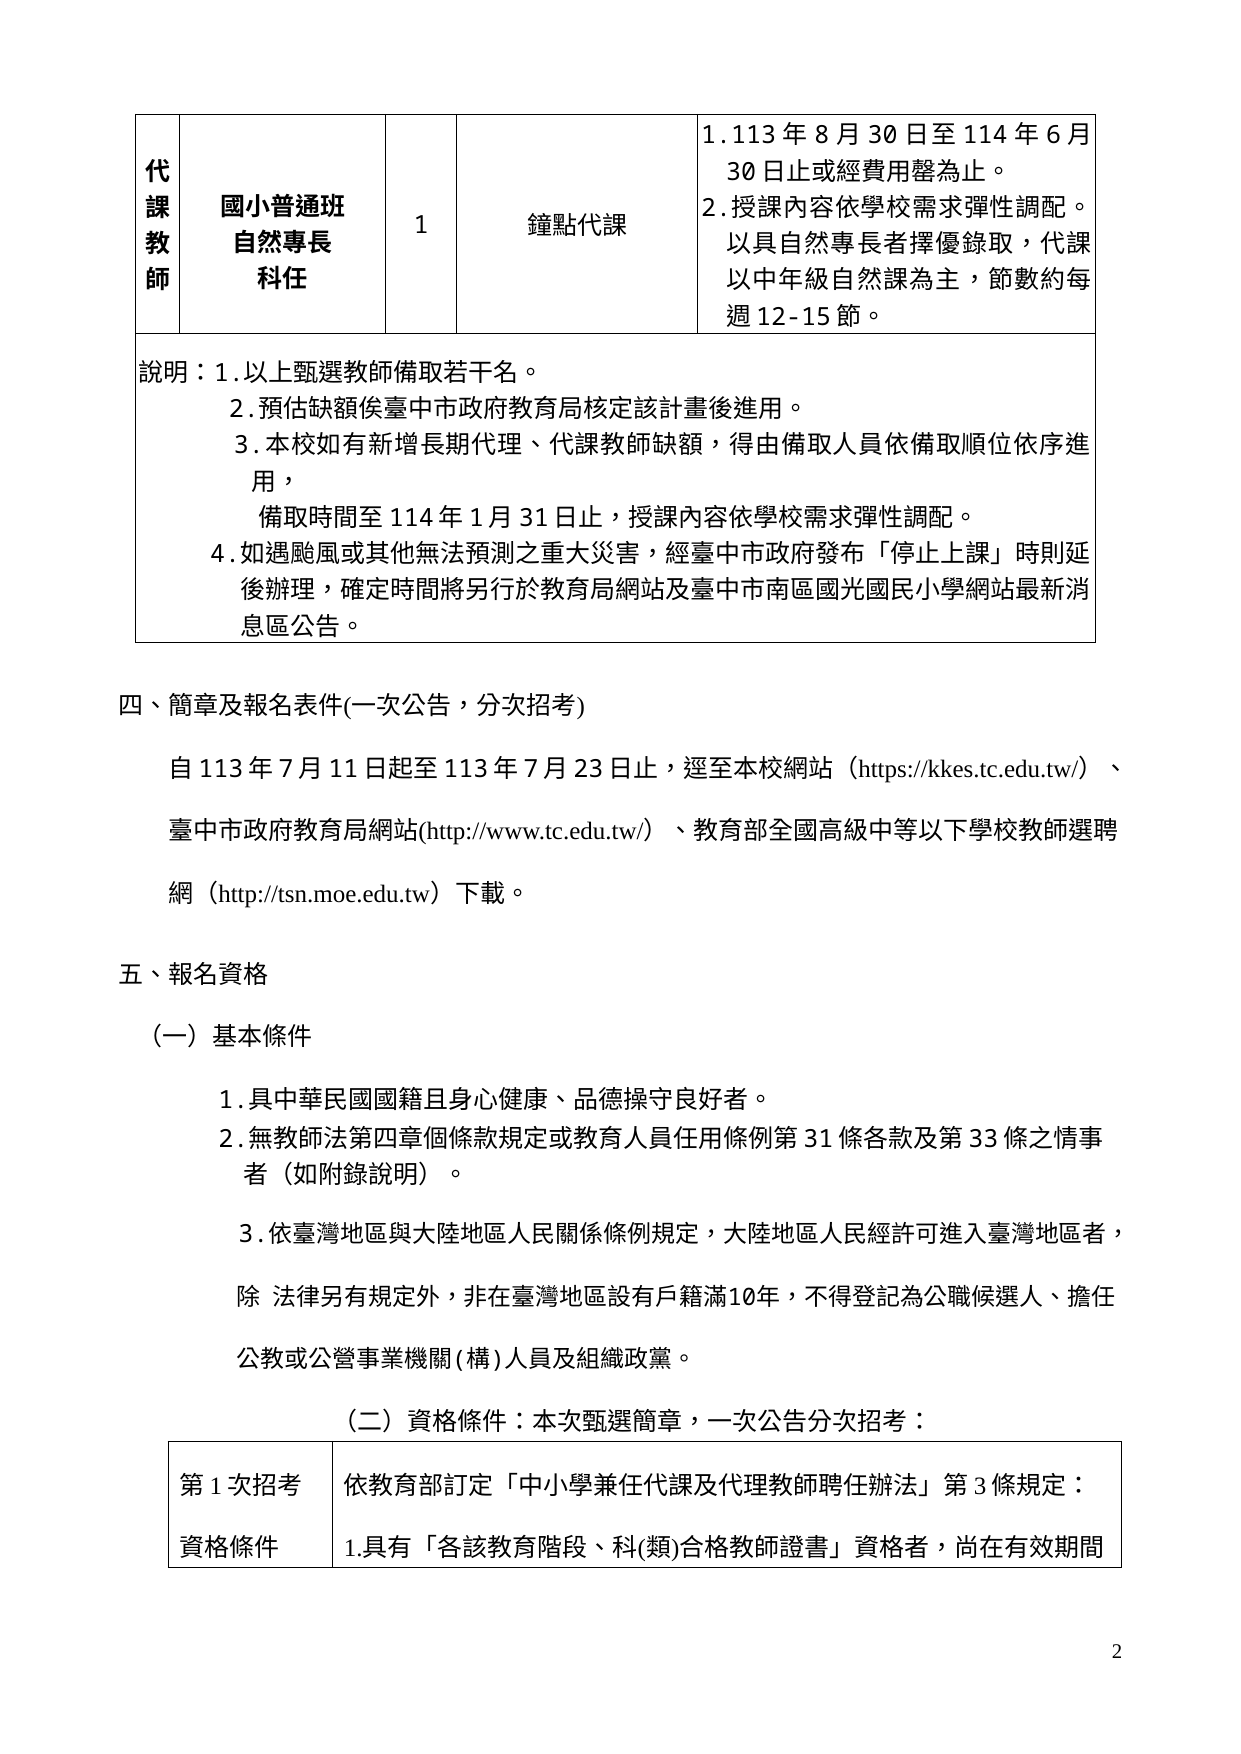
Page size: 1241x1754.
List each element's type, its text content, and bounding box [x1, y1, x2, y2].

text 五、報名資格 [118, 931, 1122, 993]
table_header 第1次招考資格條件 [169, 1442, 332, 1567]
text 四、簡章及報名表件(一次公告，分次招考) [118, 662, 1122, 724]
table_cell 鐘點代課 [457, 115, 697, 332]
text 1.具中華民國國籍且身心健康、品德操守良好者。 [168, 1056, 1122, 1118]
table_cell 代課教師 [136, 115, 179, 332]
table_cell 1 [386, 115, 456, 332]
table_cell 說明：1.以上甄選教師備取若干名。 2.預估缺額俟臺中市政府教育局核定該計畫後進用。 3.本校如有新增長期代理、代課教師缺額，得由備取人員依備取順位依序進用， 備取時間至114年1月31日止，授課內容依學校需求彈性調配。 4.如遇颱風或其他無法預測之重大災害，經臺中市政府發布「停止上課」時則延 後辦理，確定時間將另行於教育局網站及臺中市南區國光國民小學網站最新消 息區公告。 [136, 334, 1095, 642]
table_cell 1.113年8月30日至114年6月30日止或經費用罄為止。 2.授課內容依學校需求彈性調配。以具自然專長者擇優錄取，代課以中年級自然課為主，節數約每週12-15節。 [698, 115, 1095, 332]
text 2.無教師法第四章個條款規定或教育人員任用條例第31條各款及第33條之情事者（如附錄說明）。 [218, 1118, 1122, 1191]
text 3.依臺灣地區與大陸地區人民關係條例規定，大陸地區人民經許可進入臺灣地區者，除 法律另有規定外，非在臺灣地區設有戶籍滿10年，不得登記為公職候選人、擔任公教或公營事業機關(構)人員及組織政黨。 [118, 1191, 1122, 1378]
text （一）基本條件 [118, 993, 1122, 1056]
table_header 依教育部訂定「中小學兼任代課及代理教師聘任辦法」第3條規定： 1.具有「各該教育階段、科(類)合格教師證書」資格者，尚在有效期間 [333, 1442, 1121, 1567]
text （二）資格條件：本次甄選簡章，一次公告分次招考： [332, 1378, 1122, 1441]
table_cell 國小普通班 自然專長 科任 [180, 115, 385, 332]
text 自113年7月11日起至113年7月23日止，逕至本校網站（https://kkes.tc.edu.tw/）、臺中市政府教育局網站(http://www.tc.edu.tw/）、教育部全國高級中等以下學校教師選聘網（http://tsn.moe.edu.tw）下載。 [168, 724, 1137, 912]
